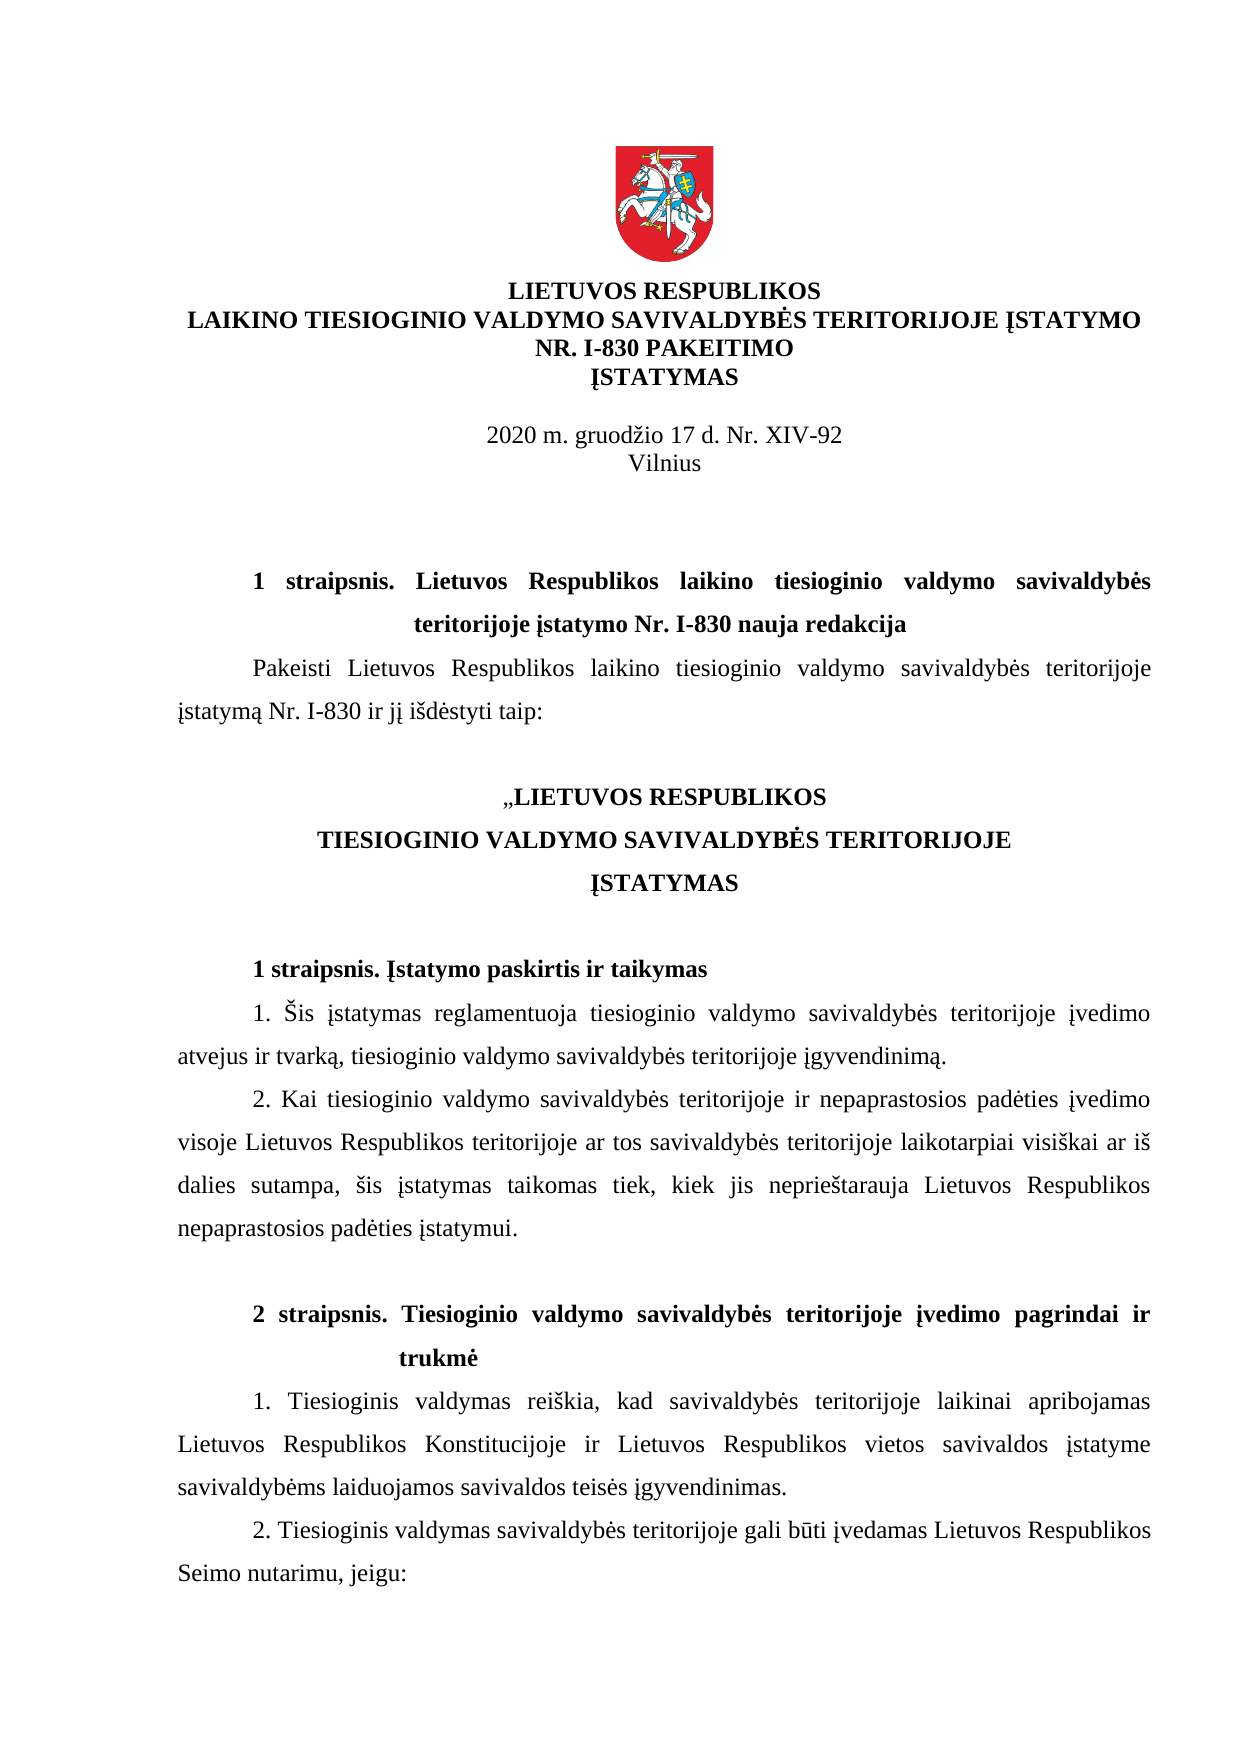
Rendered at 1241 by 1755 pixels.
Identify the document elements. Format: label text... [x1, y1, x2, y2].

text LAIKINO TIESIOGINIO VALDYMO SAVIVALDYBĖS TERITORIJOJE ĮSTATYMO NR. I-830 PAKEITIMO [177, 305, 1152, 362]
text 1 straipsnis. Įstatymo paskirtis ir taikymas [177, 954, 1152, 983]
text LIETUVOS RESPUBLIKOS [177, 276, 1152, 305]
text 2. Kai tiesioginio valdymo savivaldybės teritorijoje ir nepaprastosios padėties įvedimo visoje Lietuvos Respublikos teritorijoje ar tos savivaldybės teritorijoje laikotarpiai visiškai ar iš dalies sutampa, šis įstatymas taikomas tiek, kiek jis neprieštarauja Lietuvos Respublikos nepaprastosios padėties įstatymui. [177, 1084, 1152, 1242]
text 1 straipsnis. Lietuvos Respublikos laikino tiesioginio valdymo savivaldybės teritorijoje įstatymo Nr. I-830 nauja redakcija [252, 566, 1152, 638]
text Pakeisti Lietuvos Respublikos laikino tiesioginio valdymo savivaldybės teritorijoje įstatymą Nr. I-830 ir jį išdėstyti taip: [177, 653, 1152, 724]
text 2 straipsnis. Tiesioginio valdymo savivaldybės teritorijoje įvedimo pagrindai ir trukmė [252, 1299, 1152, 1371]
text 1. Tiesioginis valdymas reiškia, kad savivaldybės teritorijoje laikinai apribojamas Lietuvos Respublikos Konstitucijoje ir Lietuvos Respublikos vietos savivaldos įstatyme savivaldybėms laiduojamos savivaldos teisės įgyvendinimas. [177, 1386, 1152, 1501]
text TIESIOGINIO VALDYMO SAVIVALDYBĖS TERITORIJOJE [177, 825, 1152, 854]
text 2020 m. gruodžio 17 d. Nr. XIV-92 [177, 420, 1152, 448]
text 2. Tiesioginis valdymas savivaldybės teritorijoje gali būti įvedamas Lietuvos Respublikos Seimo nutarimu, jeigu: [177, 1515, 1152, 1587]
text „LIETUVOS RESPUBLIKOS [177, 782, 1152, 811]
text 1. Šis įstatymas reglamentuoja tiesioginio valdymo savivaldybės teritorijoje įvedimo atvejus ir tvarką, tiesioginio valdymo savivaldybės teritorijoje įgyvendinimą. [177, 998, 1152, 1069]
text ĮSTATYMAS [177, 868, 1152, 897]
text ĮSTATYMAS [177, 362, 1152, 391]
text Vilnius [177, 448, 1152, 477]
